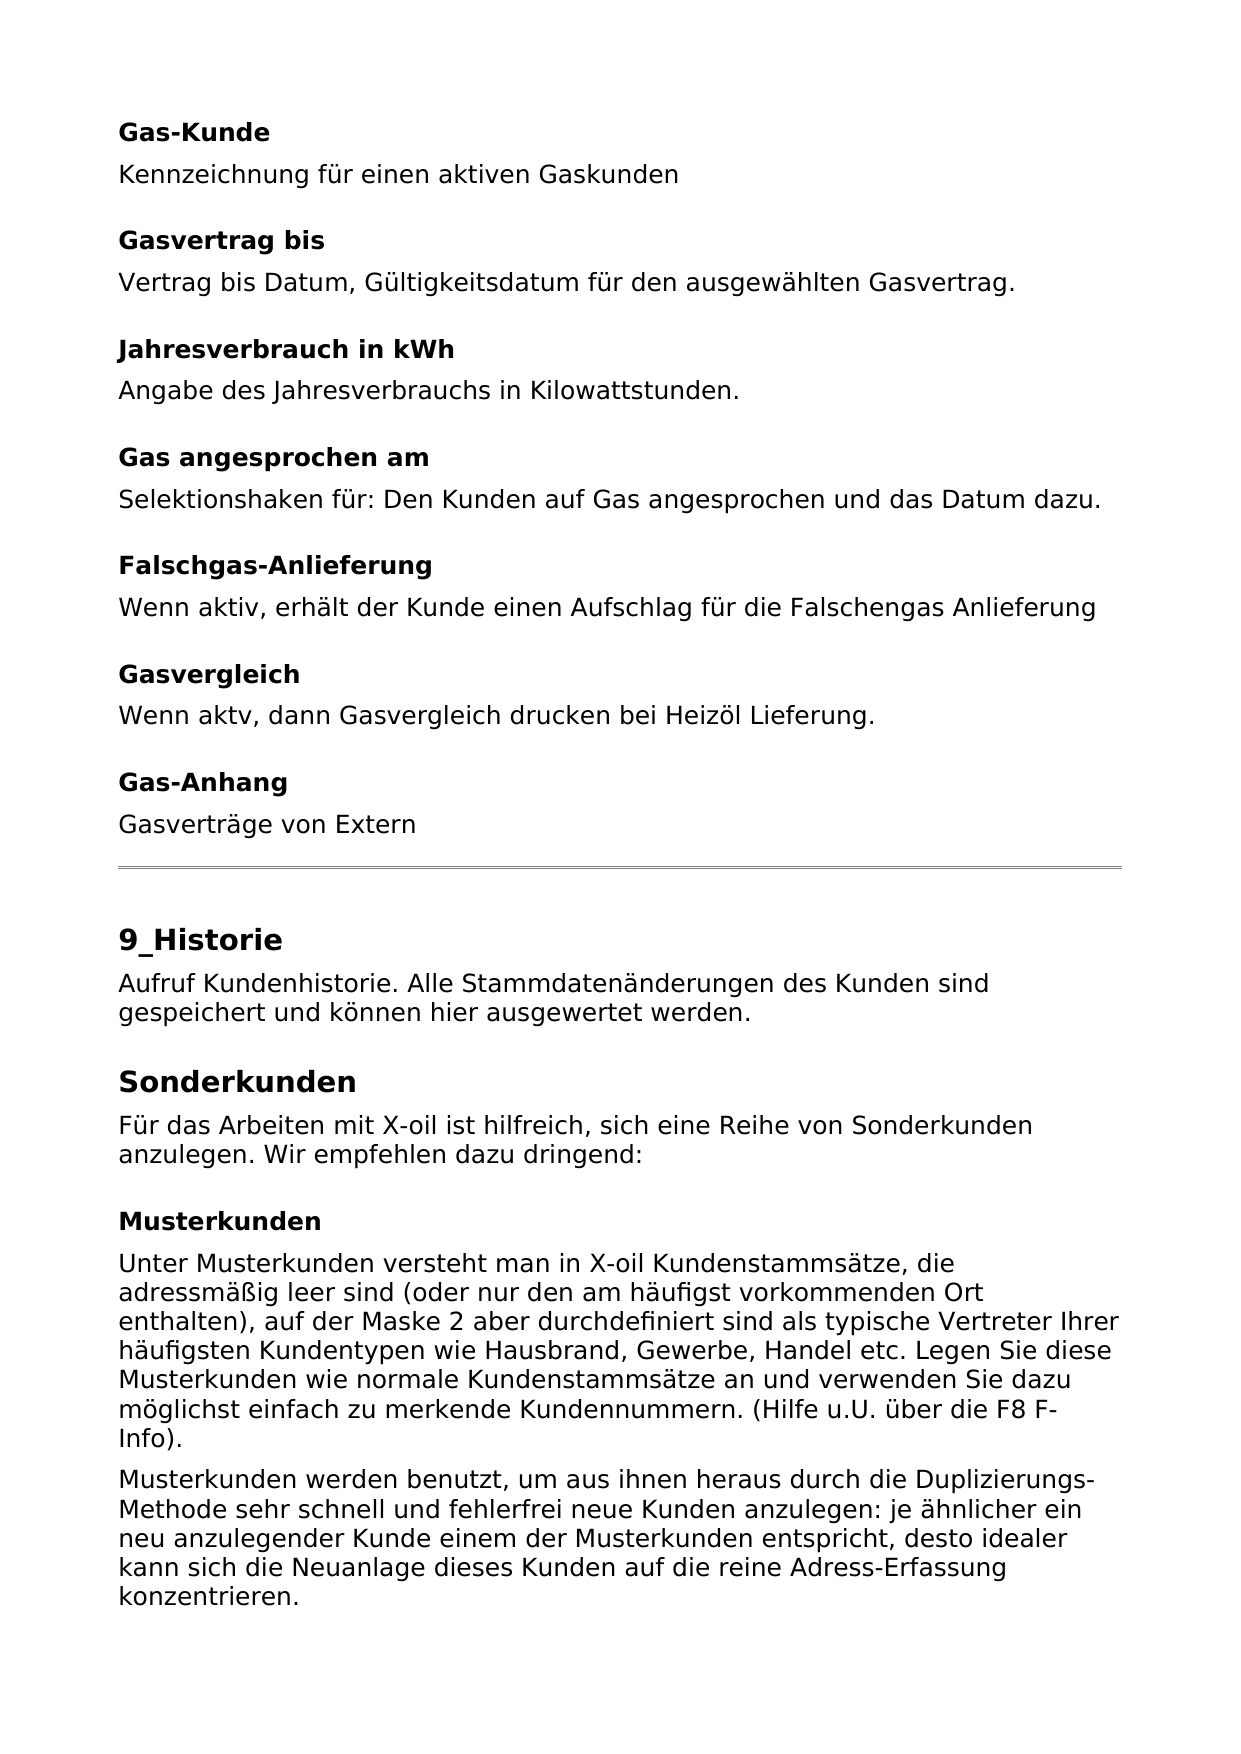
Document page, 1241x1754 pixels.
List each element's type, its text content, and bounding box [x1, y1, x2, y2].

subtitle 9_Historie [118, 923, 1122, 957]
subtitle Musterkunden [118, 1207, 1122, 1237]
text Gasverträge von Extern [118, 810, 1122, 839]
text Wenn aktv, dann Gasvergleich drucken bei Heizöl Lieferung. [118, 701, 1122, 731]
text Vertrag bis Datum, Gültigkeitsdatum für den ausgewählten Gasvertrag. [118, 268, 1122, 297]
text Kennzeichnung für einen aktiven Gaskunden [118, 160, 1122, 189]
subtitle Jahresverbrauch in kWh [118, 335, 1122, 364]
subtitle Sonderkunden [118, 1065, 1122, 1099]
subtitle Gasvertrag bis [118, 226, 1122, 256]
subtitle Gasvergleich [118, 660, 1122, 689]
text Aufruf Kundenhistorie. Alle Stammdatenänderungen des Kunden sind gespeichert und können hier ausgewertet werden. [118, 969, 1122, 1028]
text Unter Musterkunden versteht man in X-oil Kundenstammsätze, die adressmäßig leer sind (oder nur den am häufigst vorkommenden Ort enthalten), auf der Maske 2 aber durchdefiniert sind als typische Vertreter Ihrer häufigsten Kundentypen wie Hausbrand, Gewerbe, Handel etc. Legen Sie diese Musterkunden wie normale Kundenstammsätze an und verwenden Sie dazu möglichst einfach zu merkende Kundennummern. (Hilfe u.U. über die F8 F-Info). [118, 1249, 1122, 1453]
text Für das Arbeiten mit X-oil ist hilfreich, sich eine Reihe von Sonderkunden anzulegen. Wir empfehlen dazu dringend: [118, 1112, 1122, 1170]
subtitle Gas-Anhang [118, 768, 1122, 797]
text Wenn aktiv, erhält der Kunde einen Aufschlag für die Falschengas Anlieferung [118, 593, 1122, 622]
text Musterkunden werden benutzt, um aus ihnen heraus durch die Duplizierungs- Methode sehr schnell und fehlerfrei neue Kunden anzulegen: je ähnlicher ein neu anzulegender Kunde einem der Musterkunden entspricht, desto idealer kann sich die Neuanlage dieses Kunden auf die reine Adress-Erfassung konzentrieren. [118, 1466, 1122, 1612]
subtitle Gas-Kunde [118, 118, 1122, 147]
subtitle Gas angesprochen am [118, 443, 1122, 472]
subtitle Falschgas-Anlieferung [118, 551, 1122, 581]
text Selektionshaken für: Den Kunden auf Gas angesprochen und das Datum dazu. [118, 485, 1122, 514]
text Angabe des Jahresverbrauchs in Kilowattstunden. [118, 376, 1122, 406]
